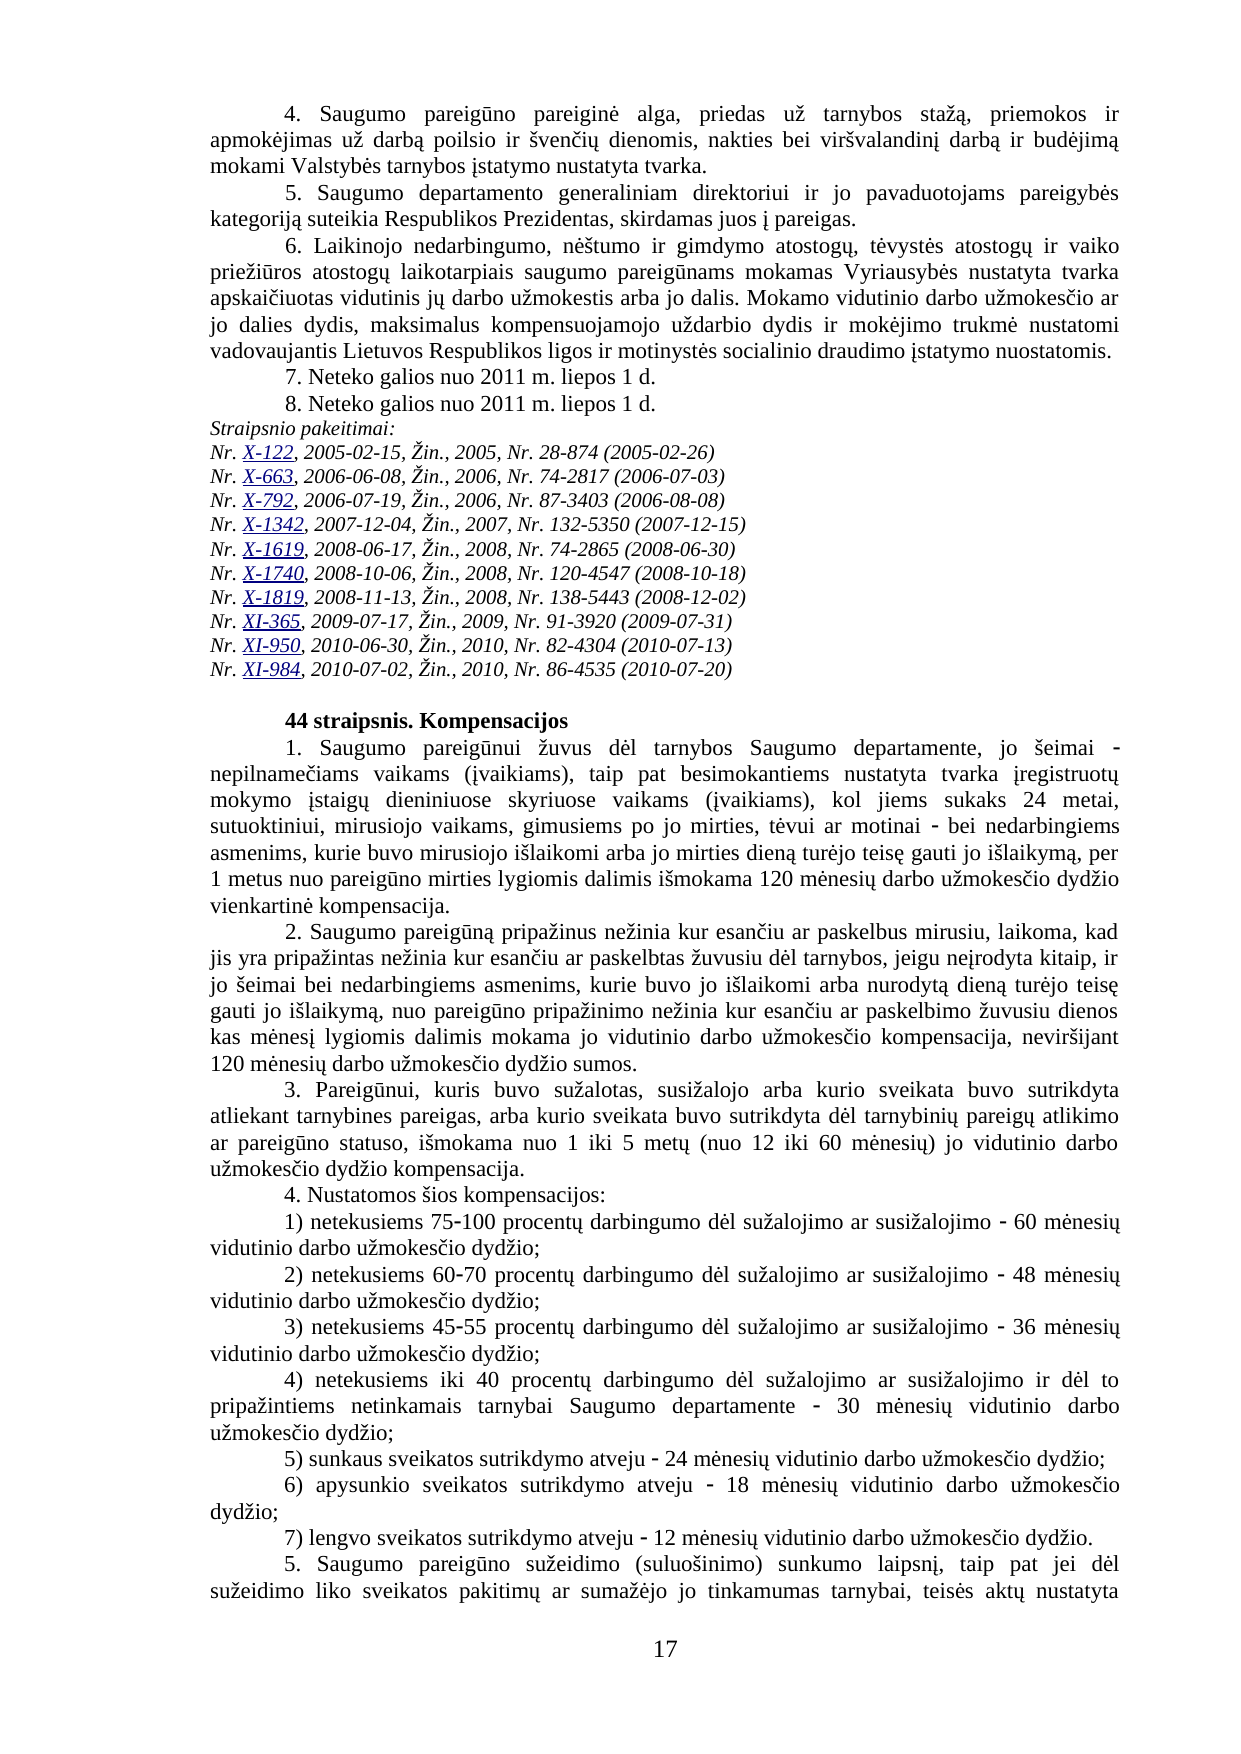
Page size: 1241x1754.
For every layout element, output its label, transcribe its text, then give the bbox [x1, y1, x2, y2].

text 2) netekusiems 6070 procentų darbingumo dėl sužalojimo ar susižalojimo  48 mėnesių vidutinio darbo užmokesčio dydžio; [210, 1261, 1120, 1313]
text 7. Neteko galios nuo 2011 m. liepos 1 d. [210, 363, 1120, 390]
text Nr. XI-950, 2010-06-30, Žin., 2010, Nr. 82-4304 (2010-07-13) [210, 633, 1120, 657]
text Nr. X-1619, 2008-06-17, Žin., 2008, Nr. 74-2865 (2008-06-30) [210, 536, 1120, 561]
text Nr. X-663, 2006-06-08, Žin., 2006, Nr. 74-2817 (2006-07-03) [210, 464, 1120, 488]
text Nr. XI-984, 2010-07-02, Žin., 2010, Nr. 86-4535 (2010-07-20) [210, 657, 1120, 681]
text 3. Pareigūnui, kuris buvo sužalotas, susižalojo arba kurio sveikata buvo sutrikdyta atliekant tarnybines pareigas, arba kurio sveikata buvo sutrikdyta dėl tarnybinių pareigų atlikimo ar pareigūno statuso, išmokama nuo 1 iki 5 metų (nuo 12 iki 60 mėnesių) jo vidutinio darbo užmokesčio dydžio kompensacija. [210, 1076, 1120, 1182]
text 7) lengvo sveikatos sutrikdymo atveju  12 mėnesių vidutinio darbo užmokesčio dydžio. [210, 1524, 1120, 1551]
text 8. Neteko galios nuo 2011 m. liepos 1 d. [210, 390, 1120, 416]
text Nr. X-792, 2006-07-19, Žin., 2006, Nr. 87-3403 (2006-08-08) [210, 488, 1120, 512]
text 44 straipsnis. Kompensacijos [210, 707, 1120, 733]
text Nr. X-1819, 2008-11-13, Žin., 2008, Nr. 138-5443 (2008-12-02) [210, 584, 1120, 609]
text Straipsnio pakeitimai: [210, 416, 1120, 440]
text 1. Saugumo pareigūnui žuvus dėl tarnybos Saugumo departamente, jo šeimai  nepilnamečiams vaikams (įvaikiams), taip pat besimokantiems nustatyta tvarka įregistruotų mokymo įstaigų dieniniuose skyriuose vaikams (įvaikiams), kol jiems sukaks 24 metai, sutuoktiniui, mirusiojo vaikams, gimusiems po jo mirties, tėvui ar motinai  bei nedarbingiems asmenims, kurie buvo mirusiojo išlaikomi arba jo mirties dieną turėjo teisę gauti jo išlaikymą, per 1 metus nuo pareigūno mirties lygiomis dalimis išmokama 120 mėnesių darbo užmokesčio dydžio vienkartinė kompensacija. [210, 733, 1120, 918]
text 5) sunkaus sveikatos sutrikdymo atveju  24 mėnesių vidutinio darbo užmokesčio dydžio; [210, 1445, 1120, 1471]
text 1) netekusiems 75100 procentų darbingumo dėl sužalojimo ar susižalojimo  60 mėnesių vidutinio darbo užmokesčio dydžio; [210, 1208, 1120, 1261]
text Nr. X-122, 2005-02-15, Žin., 2005, Nr. 28-874 (2005-02-26) [210, 440, 1120, 464]
text 6) apysunkio sveikatos sutrikdymo atveju  18 mėnesių vidutinio darbo užmokesčio dydžio; [210, 1471, 1120, 1524]
text 5. Saugumo pareigūno sužeidimo (suluošinimo) sunkumo laipsnį, taip pat jei dėl sužeidimo liko sveikatos pakitimų ar sumažėjo jo tinkamumas tarnybai, teisės aktų nustatyta [210, 1551, 1120, 1603]
text 3) netekusiems 4555 procentų darbingumo dėl sužalojimo ar susižalojimo  36 mėnesių vidutinio darbo užmokesčio dydžio; [210, 1313, 1120, 1366]
text 4. Nustatomos šios kompensacijos: [210, 1182, 1120, 1208]
text 2. Saugumo pareigūną pripažinus nežinia kur esančiu ar paskelbus mirusiu, laikoma, kad jis yra pripažintas nežinia kur esančiu ar paskelbtas žuvusiu dėl tarnybos, jeigu neįrodyta kitaip, ir jo šeimai bei nedarbingiems asmenims, kurie buvo jo išlaikomi arba nurodytą dieną turėjo teisę gauti jo išlaikymą, nuo pareigūno pripažinimo nežinia kur esančiu ar paskelbimo žuvusiu dienos kas mėnesį lygiomis dalimis mokama jo vidutinio darbo užmokesčio kompensacija, neviršijant 120 mėnesių darbo užmokesčio dydžio sumos. [210, 918, 1120, 1076]
text 4. Saugumo pareigūno pareiginė alga, priedas už tarnybos stažą, priemokos ir apmokėjimas už darbą poilsio ir švenčių dienomis, nakties bei viršvalandinį darbą ir budėjimą mokami Valstybės tarnybos įstatymo nustatyta tvarka. [210, 100, 1120, 179]
text Nr. XI-365, 2009-07-17, Žin., 2009, Nr. 91-3920 (2009-07-31) [210, 609, 1120, 633]
text 5. Saugumo departamento generaliniam direktoriui ir jo pavaduotojams pareigybės kategoriją suteikia Respublikos Prezidentas, skirdamas juos į pareigas. [210, 179, 1120, 232]
text 4) netekusiems iki 40 procentų darbingumo dėl sužalojimo ar susižalojimo ir dėl to pripažintiems netinkamais tarnybai Saugumo departamente  30 mėnesių vidutinio darbo užmokesčio dydžio; [210, 1366, 1120, 1445]
text Nr. X-1740, 2008-10-06, Žin., 2008, Nr. 120-4547 (2008-10-18) [210, 561, 1120, 584]
text Nr. X-1342, 2007-12-04, Žin., 2007, Nr. 132-5350 (2007-12-15) [210, 512, 1120, 536]
text 6. Laikinojo nedarbingumo, nėštumo ir gimdymo atostogų, tėvystės atostogų ir vaiko priežiūros atostogų laikotarpiais saugumo pareigūnams mokamas Vyriausybės nustatyta tvarka apskaičiuotas vidutinis jų darbo užmokestis arba jo dalis. Mokamo vidutinio darbo užmokesčio ar jo dalies dydis, maksimalus kompensuojamojo uždarbio dydis ir mokėjimo trukmė nustatomi vadovaujantis Lietuvos Respublikos ligos ir motinystės socialinio draudimo įstatymo nuostatomis. [210, 232, 1120, 363]
